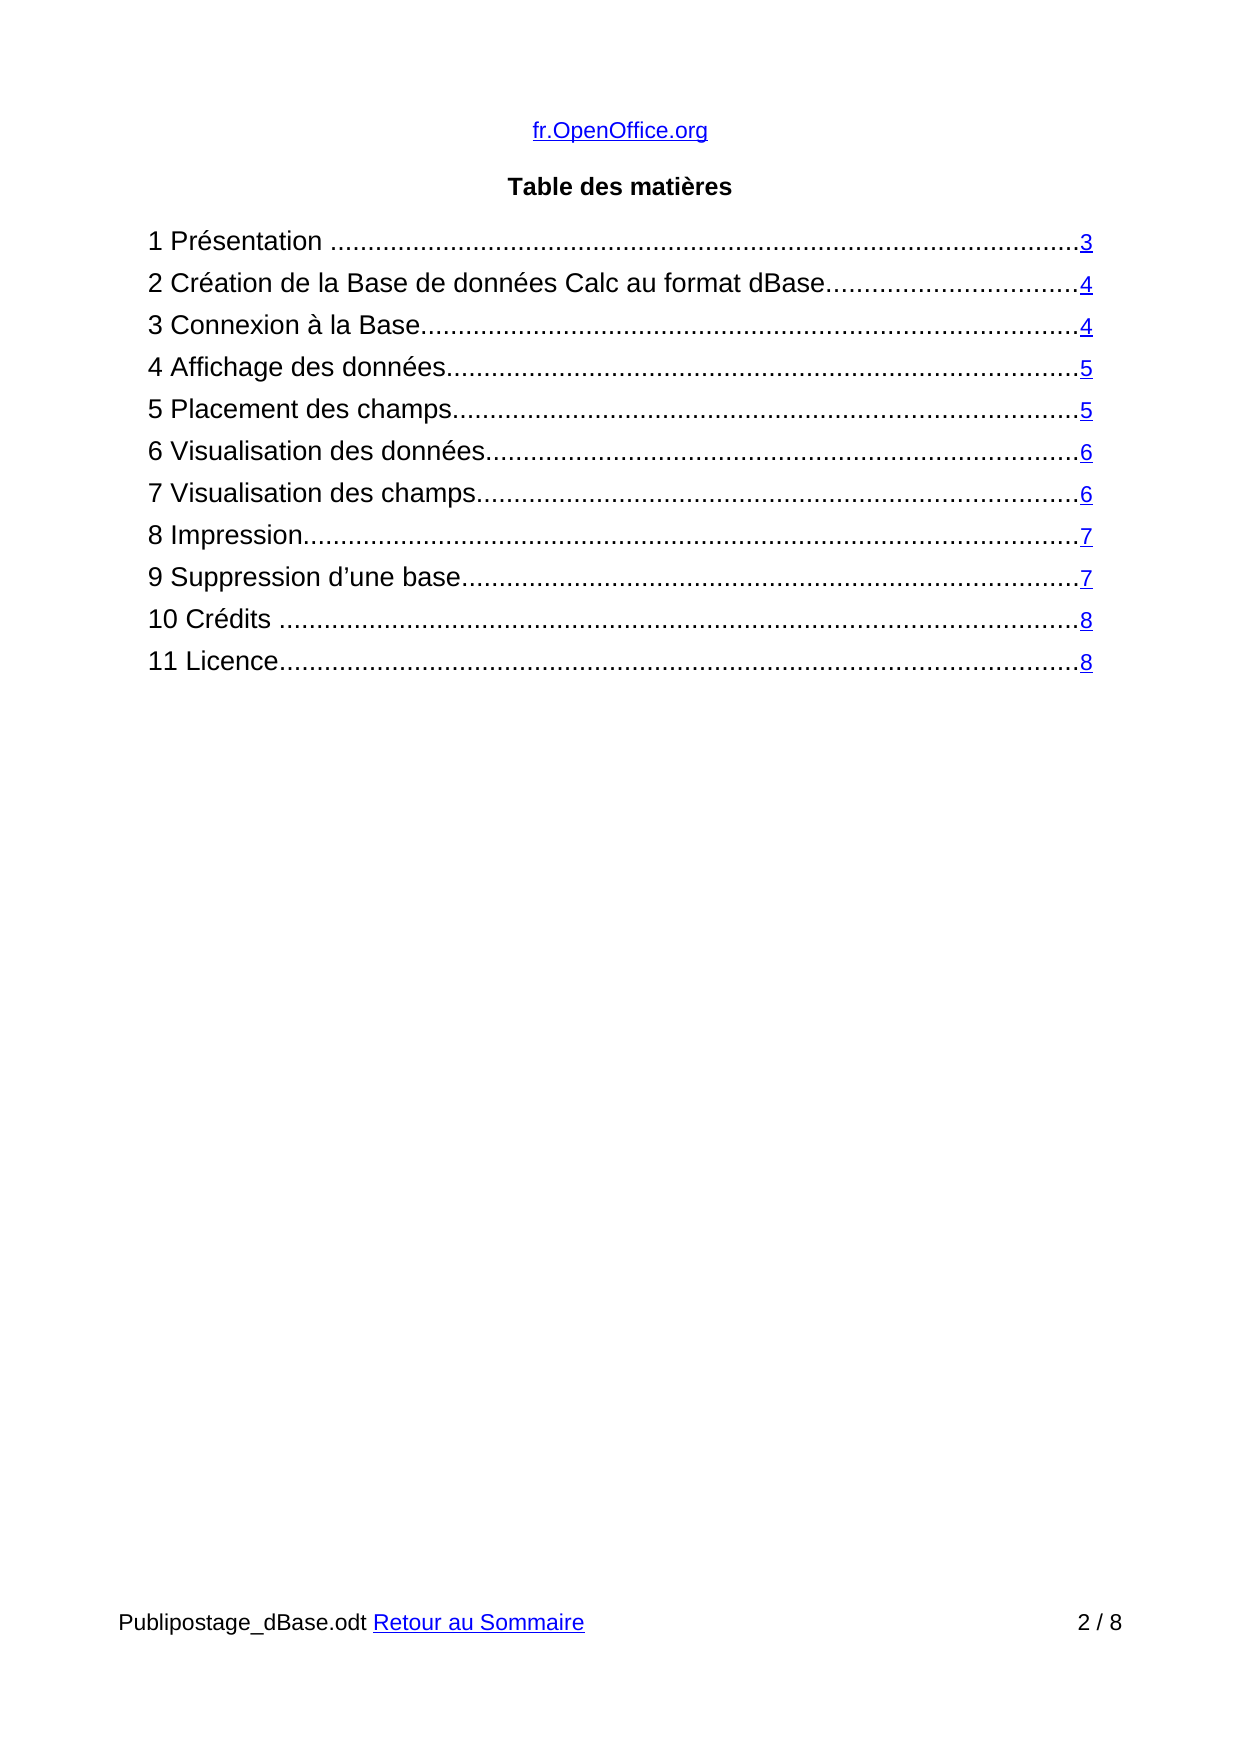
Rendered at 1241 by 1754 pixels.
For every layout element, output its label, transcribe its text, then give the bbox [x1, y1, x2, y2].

subtitle Table des matières [118, 173, 1122, 201]
text 11 Licence 8 [148, 646, 1092, 677]
text 6 Visualisation des données 6 [148, 436, 1092, 466]
text 1 Présentation 3 [148, 225, 1092, 256]
text 10 Crédits 8 [148, 604, 1092, 634]
text 8 Impression 7 [148, 520, 1092, 550]
text 2 Création de la Base de données Calc au format dBase 4 [148, 267, 1092, 298]
text 9 Suppression d’une base 7 [148, 562, 1092, 592]
text 4 Affichage des données 5 [148, 352, 1092, 382]
text 5 Placement des champs 5 [148, 394, 1092, 424]
text 7 Visualisation des champs 6 [148, 478, 1092, 508]
text 3 Connexion à la Base 4 [148, 309, 1092, 340]
